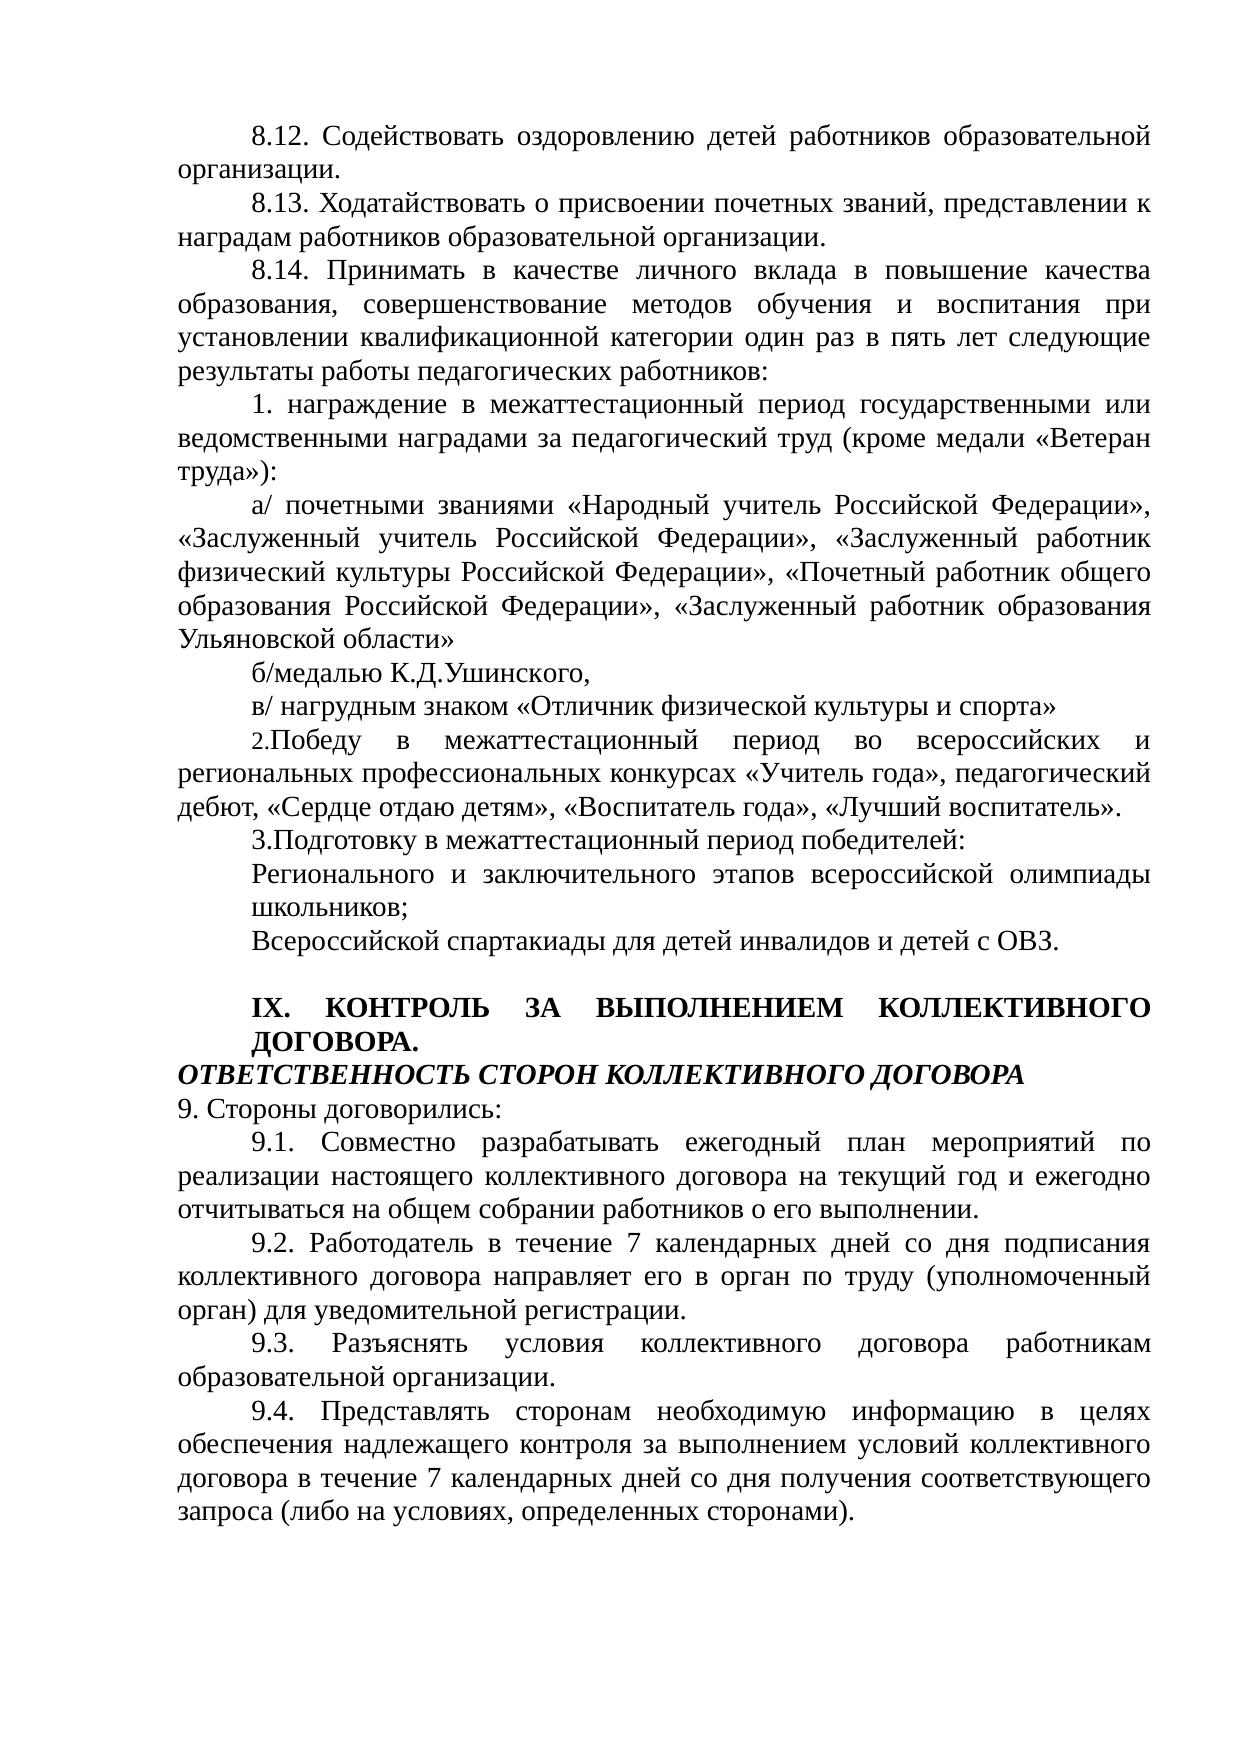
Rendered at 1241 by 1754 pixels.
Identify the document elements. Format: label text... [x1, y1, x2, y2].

text Всероссийской спартакиады для детей инвалидов и детей с ОВЗ. [251, 923, 1152, 957]
text б/медалью К.Д.Ушинского, [177, 655, 1152, 688]
text Регионального и заключительного этапов всероссийской олимпиады школьников; [251, 856, 1152, 923]
text 9.3. Разъяснять условия коллективного договора работникам образовательной организации. [177, 1326, 1152, 1393]
text 1. награждение в межаттестационный период государственными или ведомственными наградами за педагогический труд (кроме медали «Ветеран труда»): [177, 386, 1152, 487]
text 9.2. Работодатель в течение 7 календарных дней со дня подписания коллективного договора направляет его в орган по труду (уполномоченный орган) для уведомительной регистрации. [177, 1225, 1152, 1326]
list Победу в межаттестационный период во всероссийских и региональных профессиональных конкурсах «Учитель года», педагогический дебют, «Сердце отдаю детям», «Воспитатель года», «Лучший воспитатель». [177, 722, 1152, 822]
text а/ почетными званиями «Народный учитель Российской Федерации», «Заслуженный учитель Российской Федерации», «Заслуженный работник физический культуры Российской Федерации», «Почетный работник общего образования Российской Федерации», «Заслуженный работник образования Ульяновской области» [177, 487, 1152, 655]
text IX. КОНТРОЛЬ ЗА ВЫПОЛНЕНИЕМ КОЛЛЕКТИВНОГО ДОГОВОРА. [251, 990, 1152, 1057]
text 8.12. Содействовать оздоровлению детей работников образовательной организации. [177, 118, 1152, 185]
list Подготовку в межаттестационный период победителей: [177, 822, 1152, 856]
text 8.14. Принимать в качестве личного вклада в повышение качества образования, совершенствование методов обучения и воспитания при установлении квалификационной категории один раз в пять лет следующие результаты работы педагогических работников: [177, 252, 1152, 386]
text 9.1. Совместно разрабатывать ежегодный план мероприятий по реализации настоящего коллективного договора на текущий год и ежегодно отчитываться на общем собрании работников о его выполнении. [177, 1124, 1152, 1225]
text 9.4. Представлять сторонам необходимую информацию в целях обеспечения надлежащего контроля за выполнением условий коллективного договора в течение 7 календарных дней со дня получения соответствующего запроса (либо на условиях, определенных сторонами). [177, 1393, 1152, 1527]
text 8.13. Ходатайствовать о присвоении почетных званий, представлении к наградам работников образовательной организации. [177, 185, 1152, 252]
text 9. Стороны договорились: [177, 1091, 1152, 1124]
text в/ нагрудным знаком «Отличник физической культуры и спорта» [177, 688, 1152, 722]
text ОТВЕТСТВЕННОСТЬ СТОРОН КОЛЛЕКТИВНОГО ДОГОВОРА [177, 1057, 1152, 1091]
